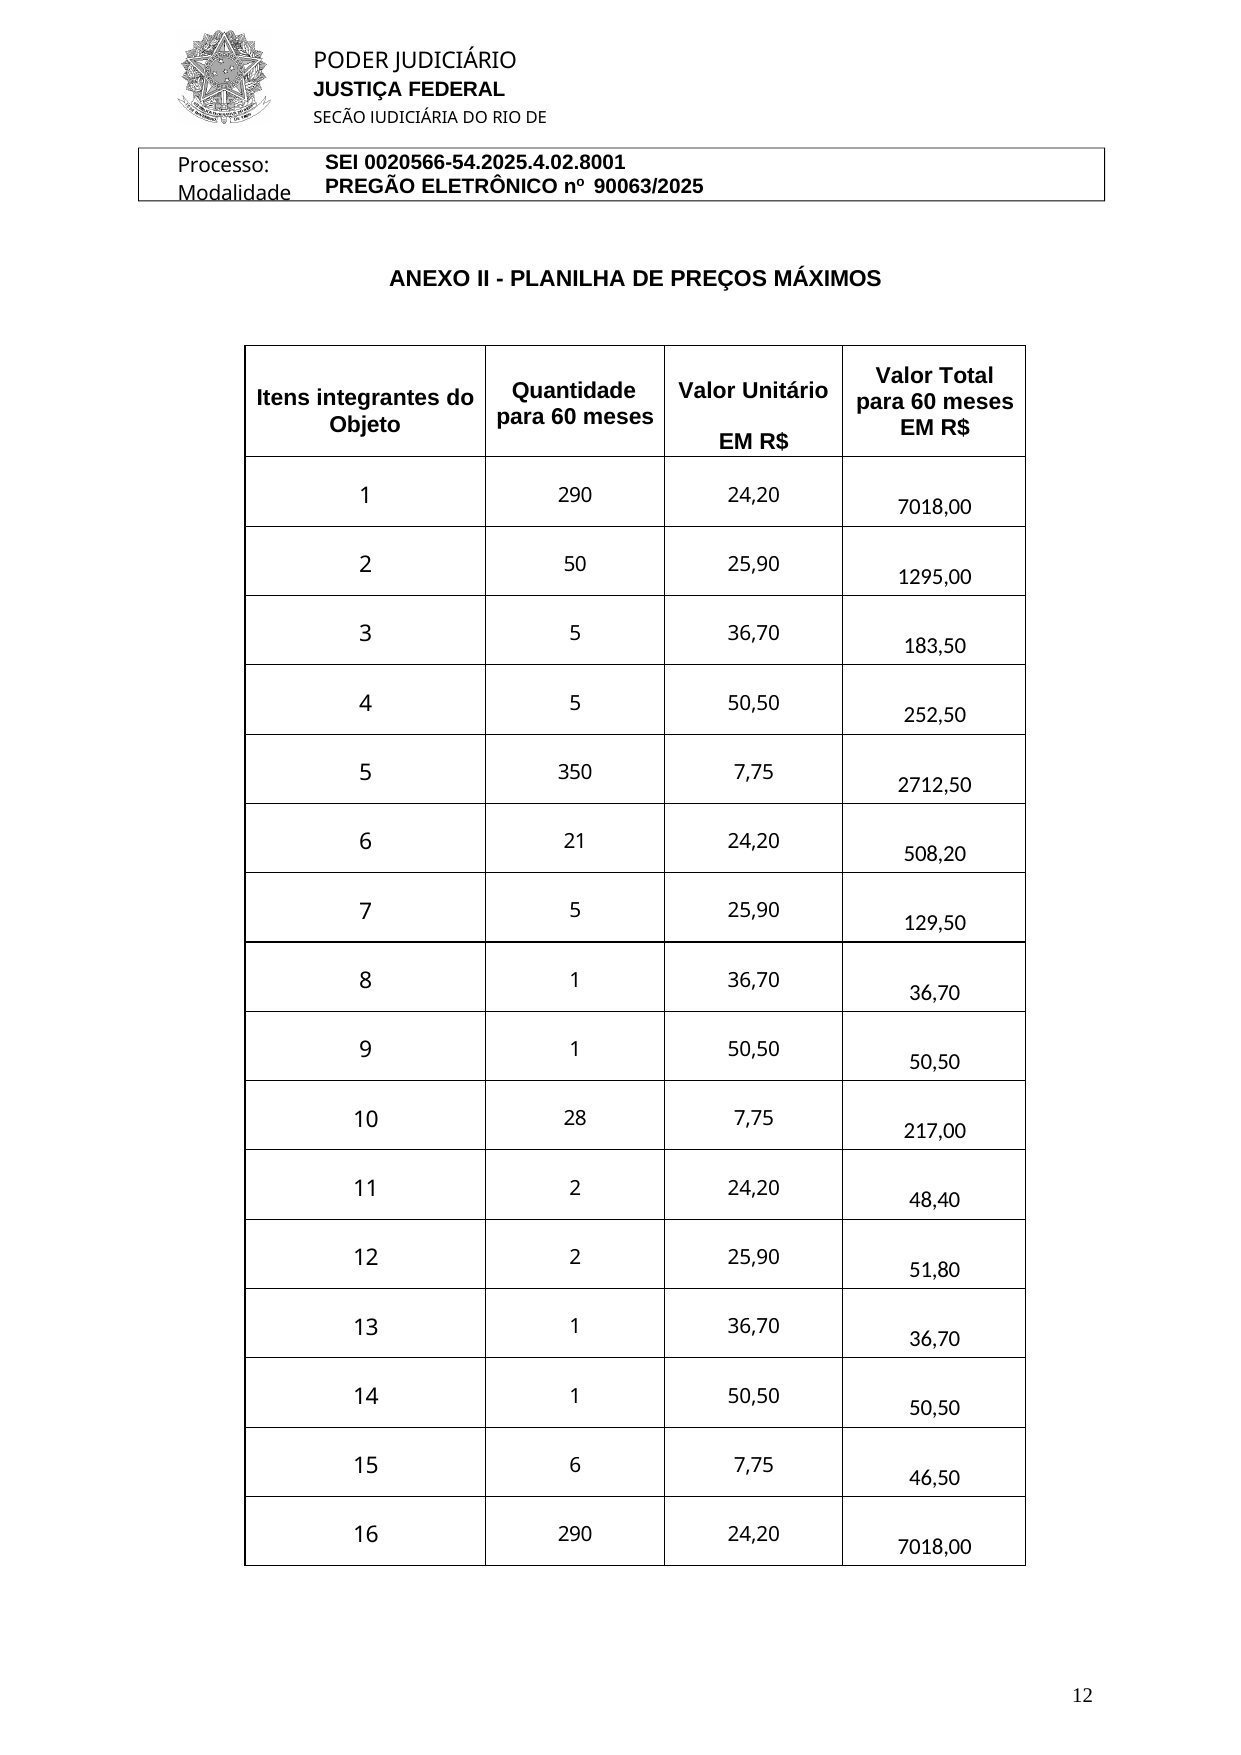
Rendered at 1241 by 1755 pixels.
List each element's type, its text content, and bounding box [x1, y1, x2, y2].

table_cell 1 [486, 1289, 664, 1357]
table_cell 1295,00 [843, 527, 1025, 595]
table_cell 36,70 [843, 1289, 1025, 1357]
table_cell 50,50 [843, 1358, 1025, 1427]
table_cell 350 [486, 735, 664, 803]
table_cell 183,50 [843, 596, 1025, 664]
table_cell 2712,50 [843, 735, 1025, 803]
table_cell 25,90 [665, 527, 842, 595]
table_cell 5 [486, 873, 664, 941]
table_cell 6 [246, 804, 485, 872]
table_cell 36,70 [665, 943, 842, 1011]
table_cell 1 [486, 1358, 664, 1427]
text ANEXO II - PLANILHA DE PREÇOS MÁXIMOS [196, 265, 1075, 292]
table_cell 21 [486, 804, 664, 872]
table_cell 50,50 [665, 665, 842, 733]
table_cell 12 [246, 1220, 485, 1288]
table_cell 51,80 [843, 1220, 1025, 1288]
table_header Valor Unitário EM R$ [665, 346, 842, 456]
table_cell 7,75 [665, 1428, 842, 1496]
table_cell 129,50 [843, 873, 1025, 941]
table_cell 15 [246, 1428, 485, 1496]
table_cell 217,00 [843, 1081, 1025, 1149]
table_cell 508,20 [843, 804, 1025, 872]
table_header Valor Total para 60 meses EM R$ [843, 346, 1025, 456]
table_cell 7,75 [665, 1081, 842, 1149]
table_cell 50,50 [665, 1358, 842, 1427]
table_cell 290 [486, 1497, 664, 1565]
table_cell 5 [246, 735, 485, 803]
table_cell 3 [246, 596, 485, 664]
table_cell 24,20 [665, 457, 842, 526]
table_cell 11 [246, 1150, 485, 1219]
table_cell 6 [486, 1428, 664, 1496]
table_cell 2 [486, 1150, 664, 1219]
table_cell 2 [246, 527, 485, 595]
table_cell 5 [486, 596, 664, 664]
table_cell 8 [246, 943, 485, 1011]
table_cell 13 [246, 1289, 485, 1357]
table_cell 46,50 [843, 1428, 1025, 1496]
table_cell 36,70 [665, 596, 842, 664]
table_cell 24,20 [665, 1497, 842, 1565]
table_cell 50 [486, 527, 664, 595]
table_cell 290 [486, 457, 664, 526]
table_cell 1 [246, 457, 485, 526]
table_cell 25,90 [665, 873, 842, 941]
table_cell 24,20 [665, 804, 842, 872]
table_cell 7 [246, 873, 485, 941]
table_cell 25,90 [665, 1220, 842, 1288]
table_cell 28 [486, 1081, 664, 1149]
table_cell 50,50 [843, 1012, 1025, 1080]
table_cell 252,50 [843, 665, 1025, 733]
table_cell 1 [486, 943, 664, 1011]
table_cell 16 [246, 1497, 485, 1565]
table_cell 1 [486, 1012, 664, 1080]
table_cell 7,75 [665, 735, 842, 803]
table_header Quantidade para 60 meses [486, 346, 664, 456]
table_cell 36,70 [843, 943, 1025, 1011]
table_cell 7018,00 [843, 457, 1025, 526]
table_cell 48,40 [843, 1150, 1025, 1219]
table_cell 5 [486, 665, 664, 733]
table_cell 50,50 [665, 1012, 842, 1080]
table_cell 7018,00 [843, 1497, 1025, 1565]
table_cell 9 [246, 1012, 485, 1080]
table_cell 4 [246, 665, 485, 733]
table_cell 2 [486, 1220, 664, 1288]
table_cell 36,70 [665, 1289, 842, 1357]
table_header Itens integrantes do Objeto [246, 346, 485, 456]
table_cell 24,20 [665, 1150, 842, 1219]
table_cell 10 [246, 1081, 485, 1149]
table_cell 14 [246, 1358, 485, 1427]
